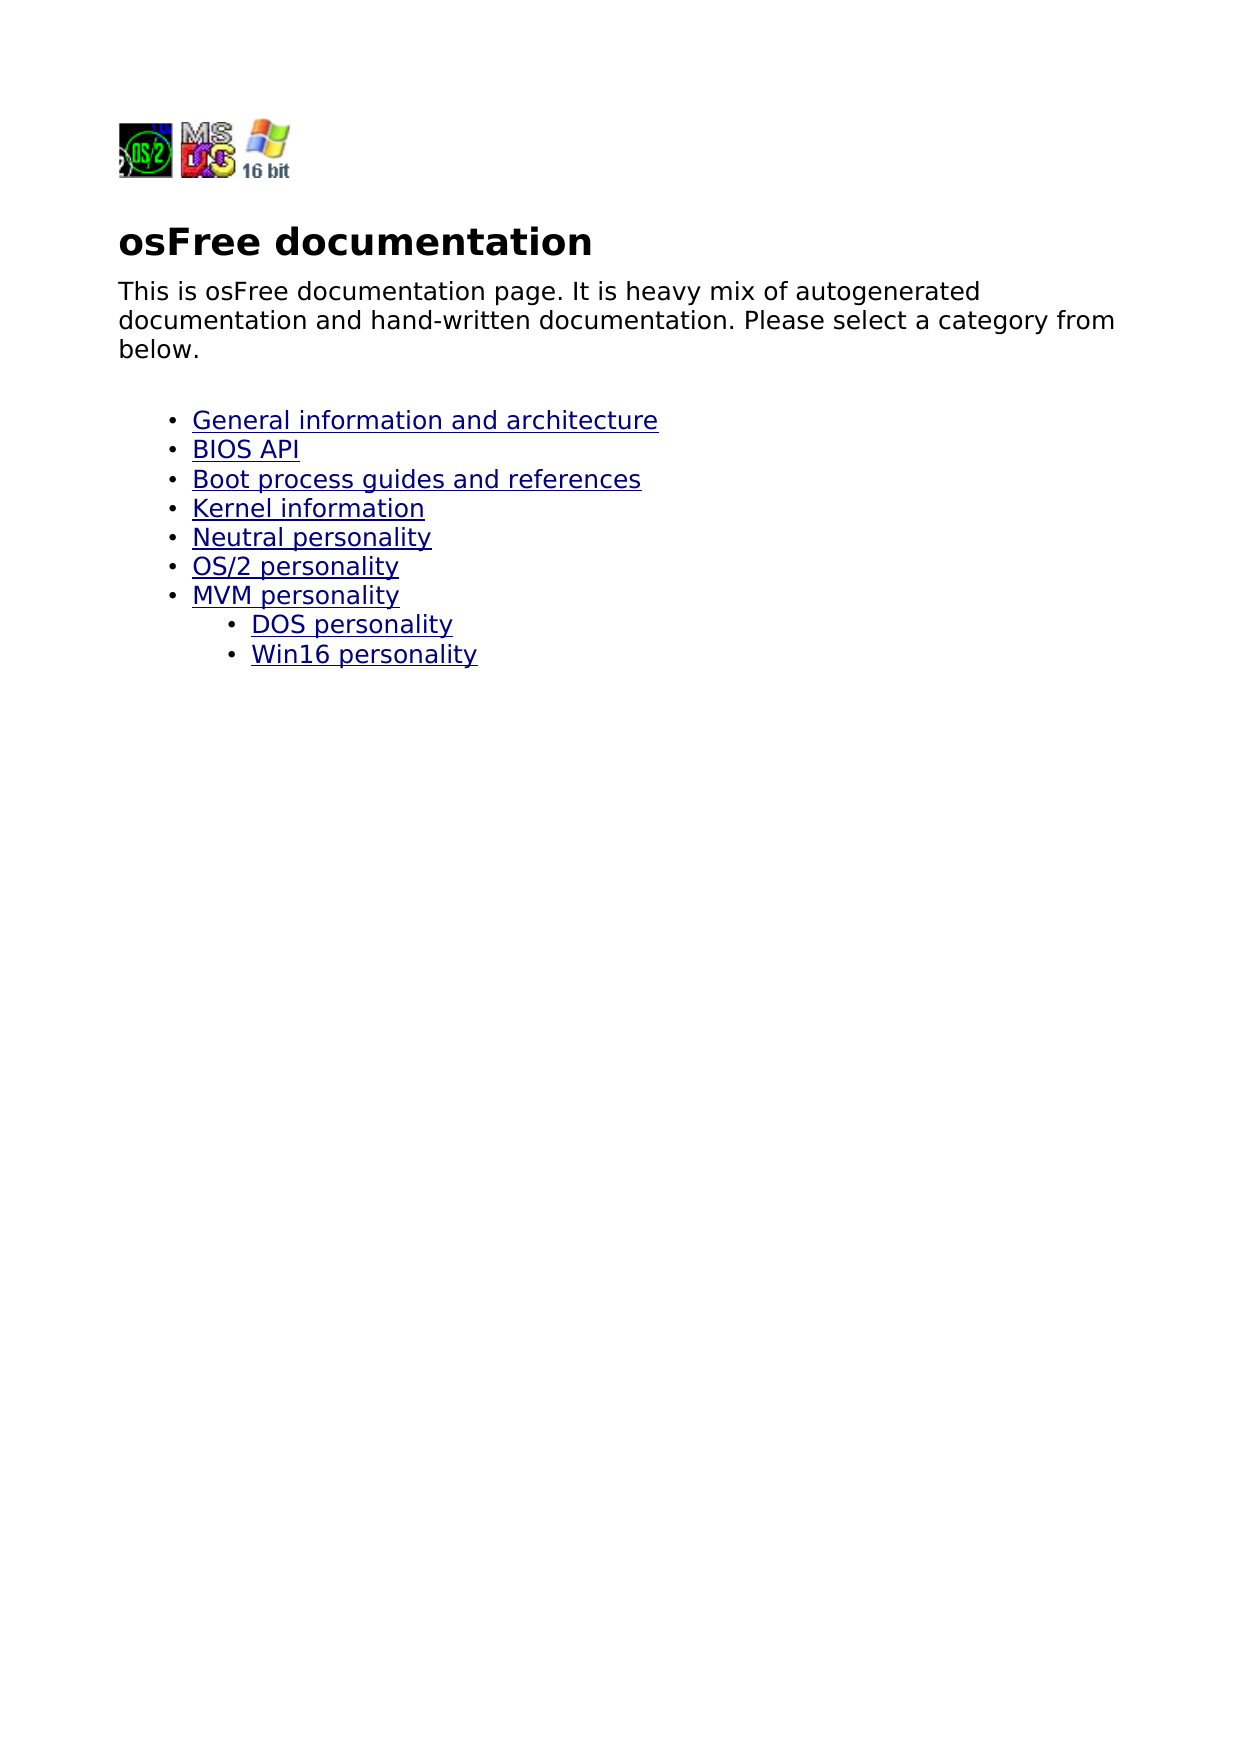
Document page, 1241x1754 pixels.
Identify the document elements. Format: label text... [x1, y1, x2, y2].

list Win16 personality [236, 640, 1122, 669]
subtitle osFree documentation [118, 221, 1122, 264]
list General information and architecture [177, 407, 1122, 436]
list Neutral personality [177, 523, 1122, 552]
text This is osFree documentation page. It is heavy mix of autogenerated documentation and hand-written documentation. Please select a category from below. [118, 277, 1122, 364]
list Kernel information [177, 494, 1122, 523]
list BIOS API [177, 436, 1122, 465]
list MVM personality [177, 582, 1122, 611]
list DOS personality [236, 611, 1122, 640]
picture [243, 118, 291, 178]
list OS/2 personality [177, 552, 1122, 582]
list Boot process guides and references [177, 465, 1122, 494]
picture [118, 122, 173, 178]
picture [180, 122, 236, 178]
